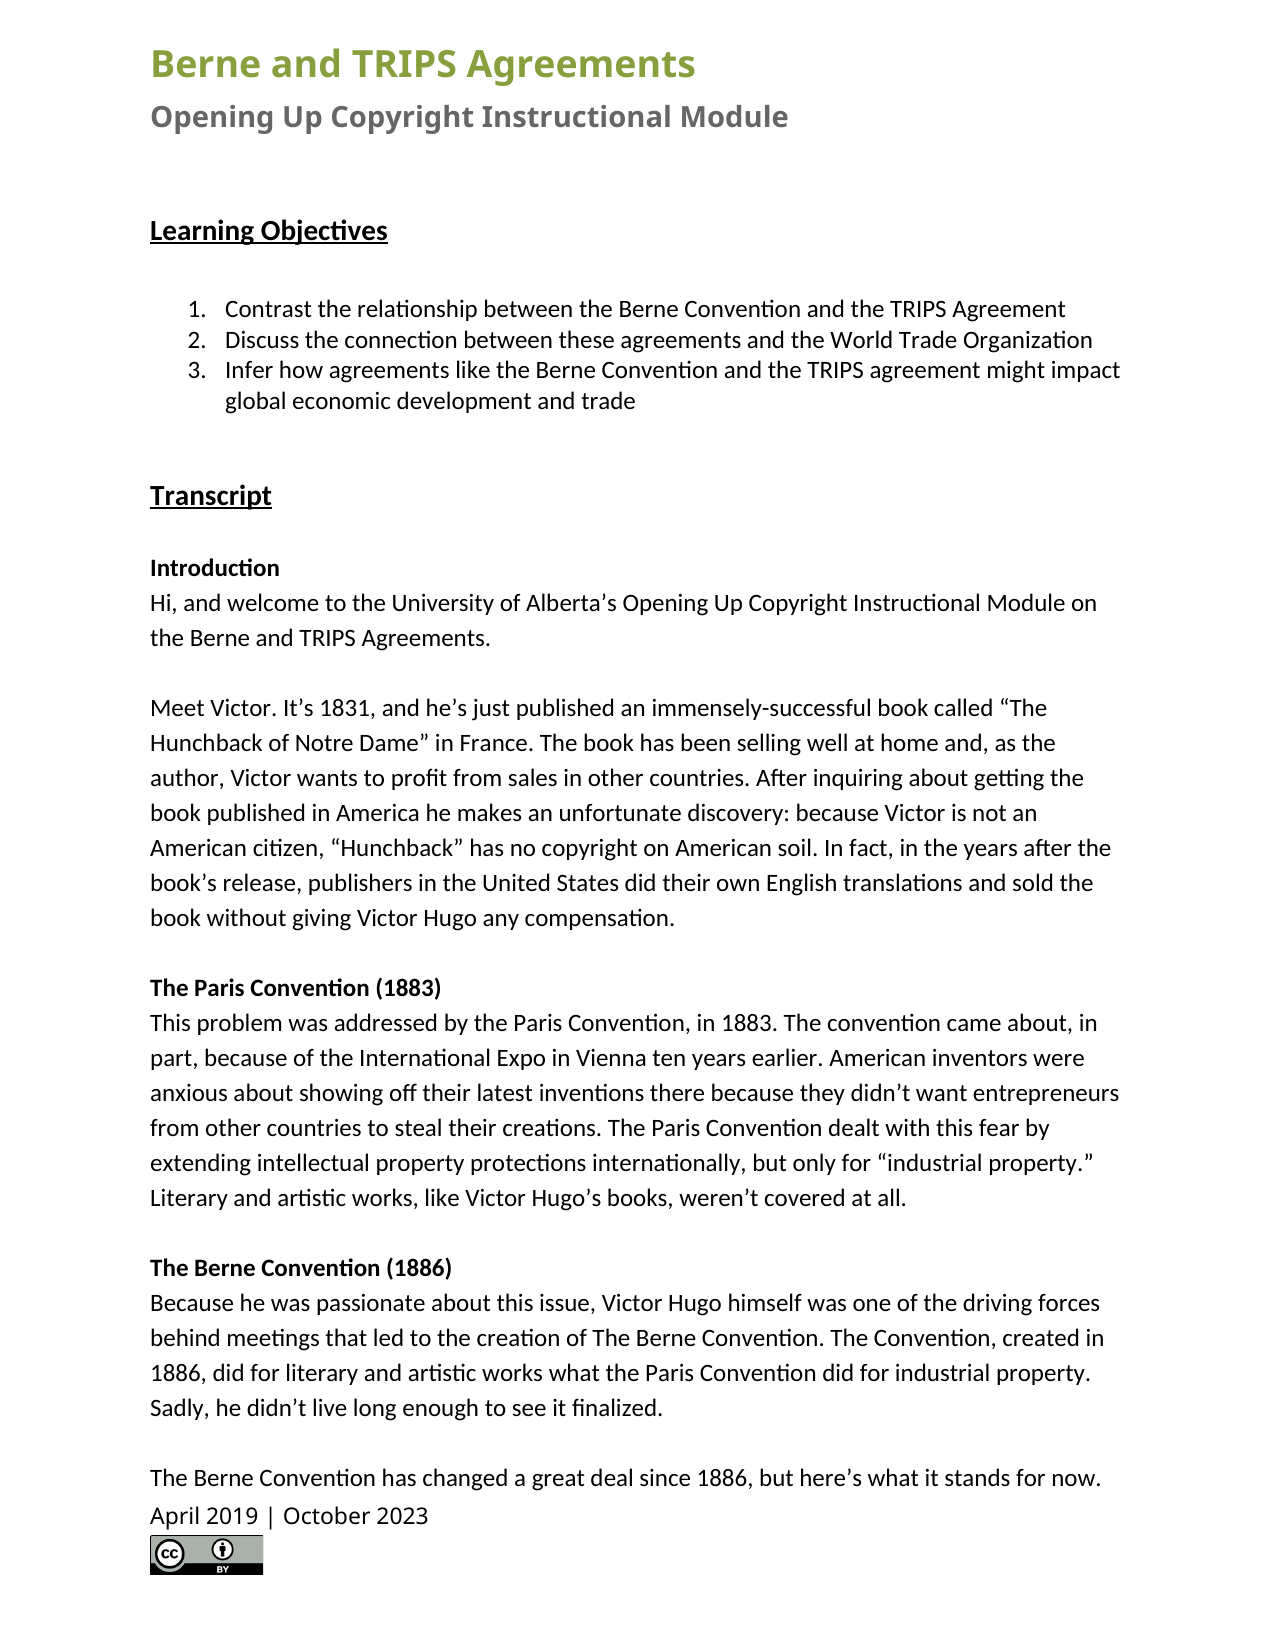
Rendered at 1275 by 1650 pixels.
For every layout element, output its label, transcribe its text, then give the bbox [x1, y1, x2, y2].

text The Paris Convention (1883) [150, 973, 1125, 1003]
text Hi, and welcome to the University of Alberta’s Opening Up Copyright Instructional Module on the Berne and TRIPS Agreements. [150, 588, 1125, 653]
text Learning Objectives [150, 212, 1125, 247]
list Infer how agreements like the Berne Convention and the TRIPS agreement might impact global economic development and trade [187, 354, 1125, 416]
text Transcript [150, 477, 1125, 512]
text Because he was passionate about this issue, Victor Hugo himself was one of the driving forces behind meetings that led to the creation of The Berne Convention. The Convention, created in 1886, did for literary and artistic works what the Paris Convention did for industrial property. Sadly, he didn’t live long enough to see it finalized. [150, 1288, 1125, 1423]
text The Berne Convention (1886) [150, 1253, 1125, 1283]
text Introduction [150, 553, 1125, 583]
list Contrast the relationship between the Berne Convention and the TRIPS Agreement [187, 293, 1125, 324]
picture [150, 1535, 264, 1575]
text This problem was addressed by the Paris Convention, in 1883. The convention came about, in part, because of the International Expo in Vienna ten years earlier. American inventors were anxious about showing off their latest inventions there because they didn’t want entrepreneurs from other countries to steal their creations. The Paris Convention dealt with this fear by extending intellectual property protections internationally, but only for “industrial property.” Literary and artistic works, like Victor Hugo’s books, weren’t covered at all. [150, 1008, 1125, 1213]
text The Berne Convention has changed a great deal since 1886, but here’s what it stands for now. [150, 1463, 1125, 1493]
text Meet Victor. It’s 1831, and he’s just published an immensely-successful book called “The Hunchback of Notre Dame” in France. The book has been selling well at home and, as the author, Victor wants to profit from sales in other countries. After inquiring about getting the book published in America he makes an unfortunate discovery: because Victor is not an American citizen, “Hunchback” has no copyright on American soil. In fact, in the years after the book’s release, publishers in the United States did their own English translations and sold the book without giving Victor Hugo any compensation. [150, 693, 1125, 933]
list Discuss the connection between these agreements and the World Trade Organization [187, 324, 1125, 354]
